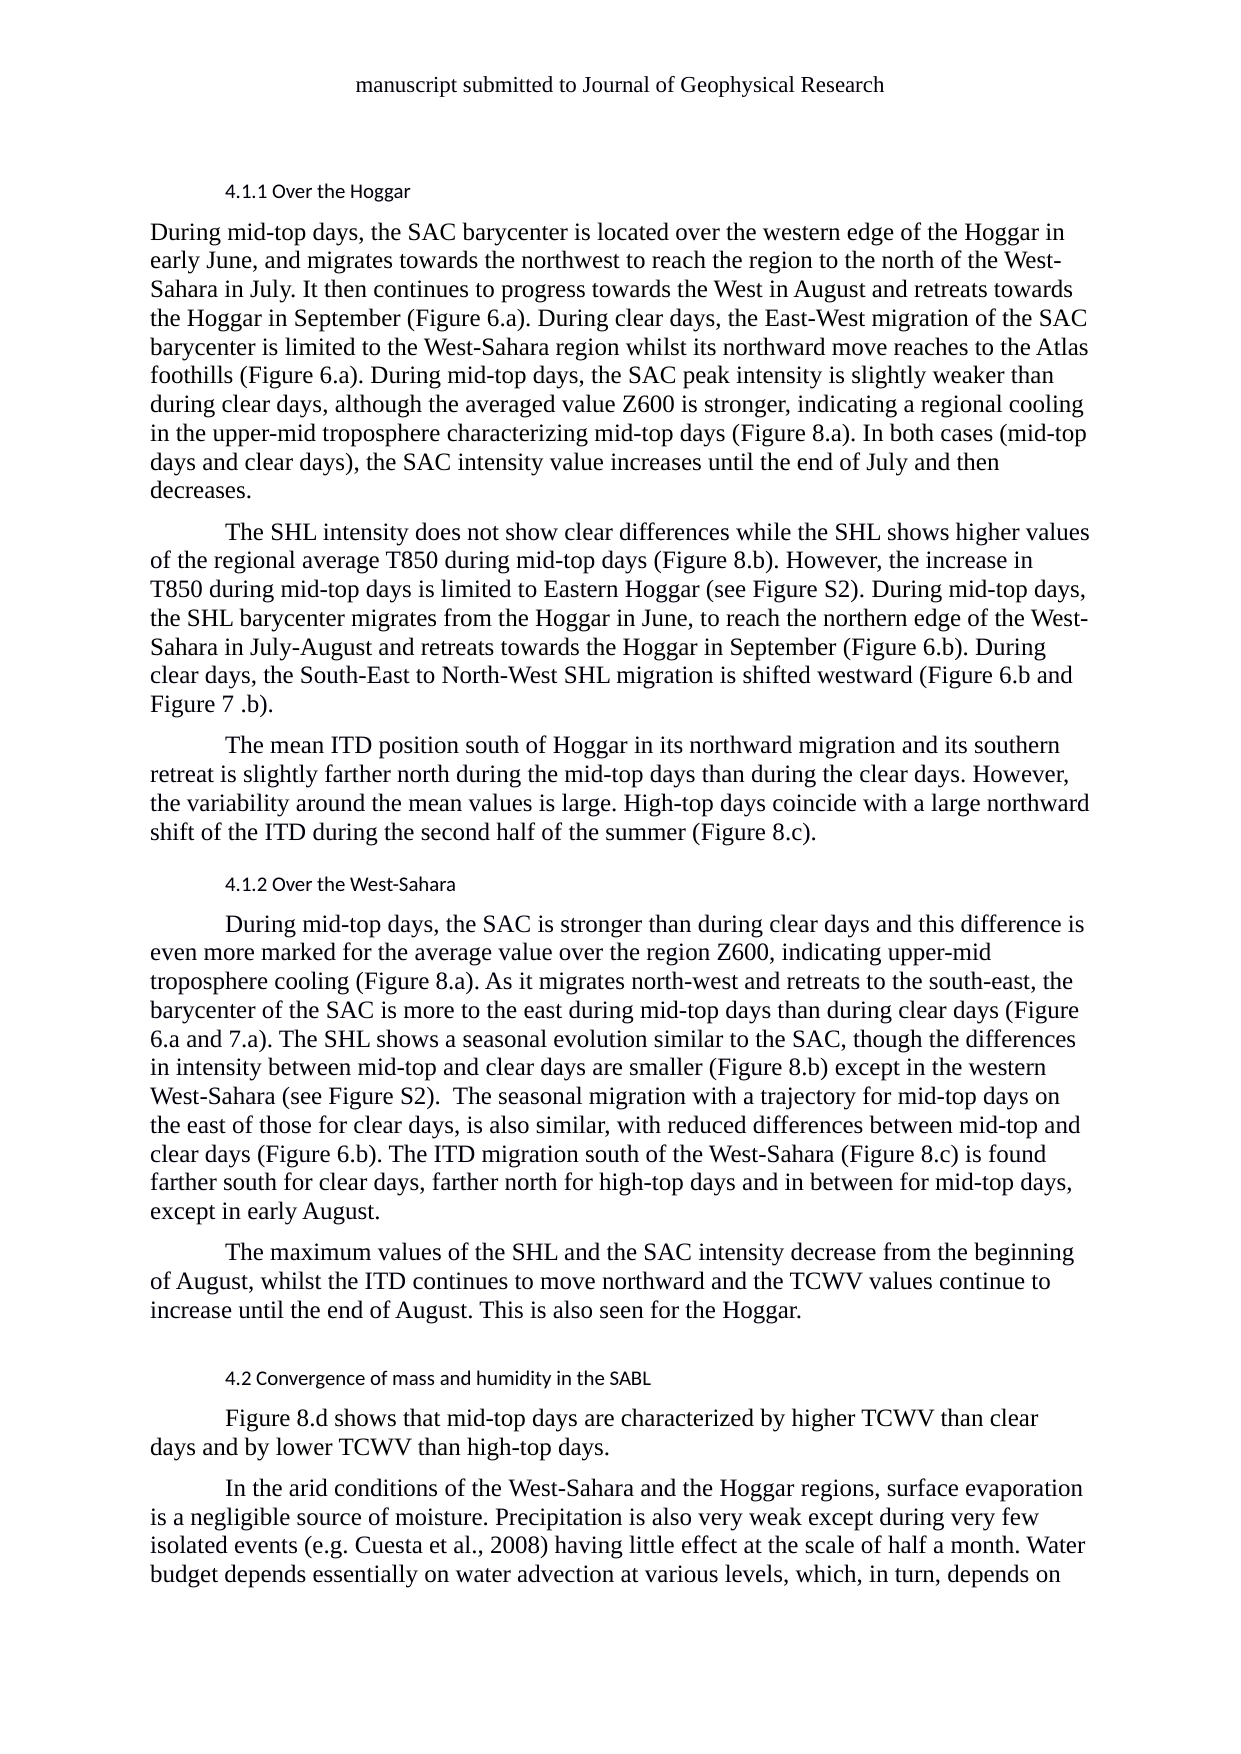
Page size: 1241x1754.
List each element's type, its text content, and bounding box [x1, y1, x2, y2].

text Figure 8.d shows that mid-top days are characterized by higher TCWV than clear days and by lower TCWV than high-top days. [150, 1403, 1090, 1460]
subtitle 4.1.2 Over the West-Sahara [225, 871, 1090, 896]
text During mid-top days, the SAC barycenter is located over the western edge of the Hoggar in early June, and migrates towards the northwest to reach the region to the north of the West-Sahara in July. It then continues to progress towards the West in August and retreats towards the Hoggar in September (Figure 6.a). During clear days, the East-West migration of the SAC barycenter is limited to the West-Sahara region whilst its northward move reaches to the Atlas foothills (Figure 6.a). During mid-top days, the SAC peak intensity is slightly weaker than during clear days, although the averaged value Z600 is stronger, indicating a regional cooling in the upper-mid troposphere characterizing mid-top days (Figure 8.a). In both cases (mid-top days and clear days), the SAC intensity value increases until the end of July and then decreases. [150, 217, 1090, 504]
text The mean ITD position south of Hoggar in its northward migration and its southern retreat is slightly farther north during the mid-top days than during the clear days. However, the variability around the mean values is large. High-top days coincide with a large northward shift of the ITD during the second half of the summer (Figure 8.c). [150, 730, 1090, 845]
text In the arid conditions of the West-Sahara and the Hoggar regions, surface evaporation is a negligible source of moisture. Precipitation is also very weak except during very few isolated events (e.g. Cuesta et al., 2008) having little effect at the scale of half a month. Water budget depends essentially on water advection at various levels, which, in turn, depends on [150, 1473, 1090, 1588]
text The maximum values of the SHL and the SAC intensity decrease from the beginning of August, whilst the ITD continues to move northward and the TCWV values continue to increase until the end of August. This is also seen for the Hoggar. [150, 1237, 1090, 1324]
text The SHL intensity does not show clear differences while the SHL shows higher values of the regional average T850 during mid-top days (Figure 8.b). However, the increase in T850 during mid-top days is limited to Eastern Hoggar (see Figure S2). During mid-top days, the SHL barycenter migrates from the Hoggar in June, to reach the northern edge of the West-Sahara in July-August and retreats towards the Hoggar in September (Figure 6.b). During clear days, the South-East to North-West SHL migration is shifted westward (Figure 6.b and Figure 7 .b). [150, 517, 1090, 718]
subtitle 4.2 Convergence of mass and humidity in the SABL [225, 1365, 1090, 1390]
text During mid-top days, the SAC is stronger than during clear days and this difference is even more marked for the average value over the region Z600, indicating upper-mid troposphere cooling (Figure 8.a). As it migrates north-west and retreats to the south-east, the barycenter of the SAC is more to the east during mid-top days than during clear days (Figure 6.a and 7.a). The SHL shows a seasonal evolution similar to the SAC, though the differences in intensity between mid-top and clear days are smaller (Figure 8.b) except in the western West-Sahara (see Figure S2). The seasonal migration with a trajectory for mid-top days on the east of those for clear days, is also similar, with reduced differences between mid-top and clear days (Figure 6.b). The ITD migration south of the West-Sahara (Figure 8.c) is found farther south for clear days, farther north for high-top days and in between for mid-top days, except in early August. [150, 909, 1090, 1225]
subtitle 4.1.1 Over the Hoggar [225, 179, 1090, 204]
